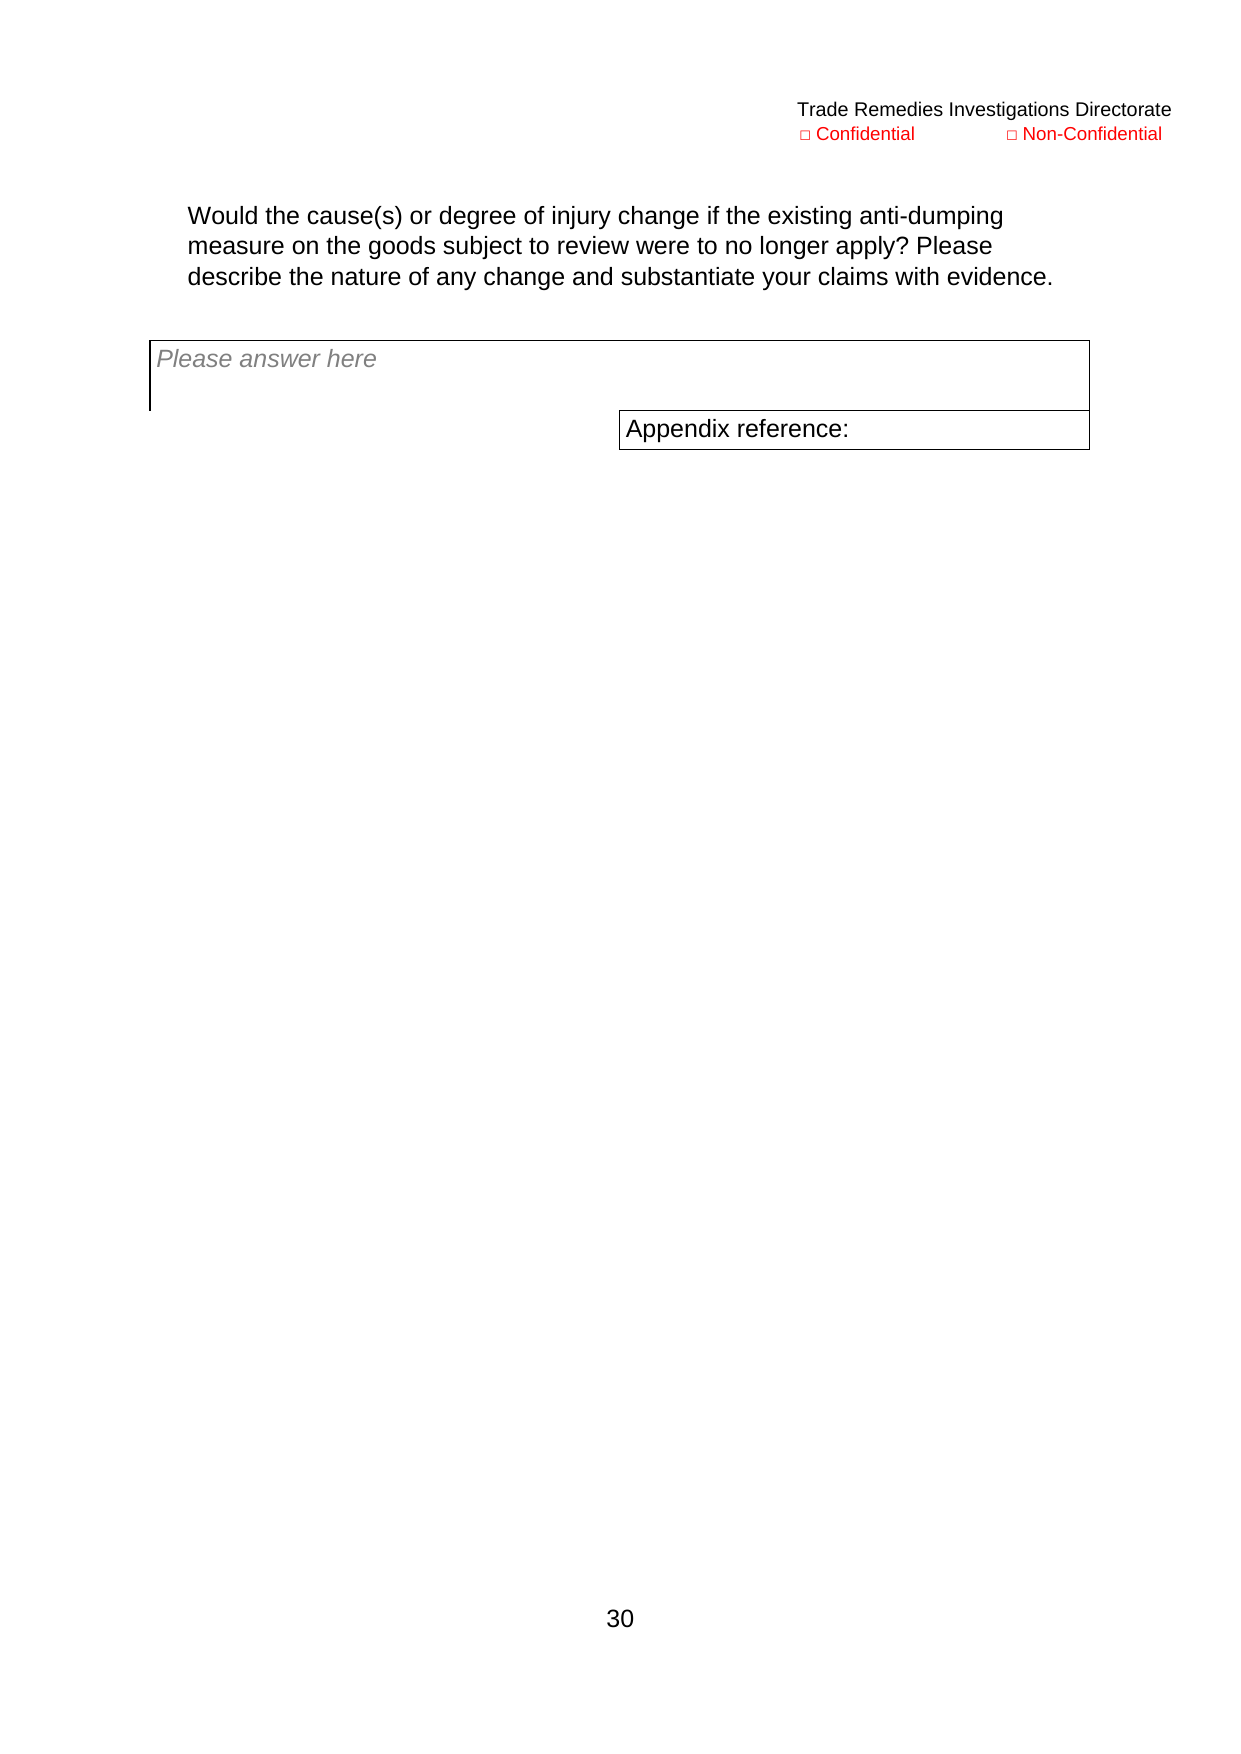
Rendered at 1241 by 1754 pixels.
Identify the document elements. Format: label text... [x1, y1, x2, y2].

table_header Please answer here [151, 341, 1089, 410]
table_cell [150, 411, 619, 449]
list Would the cause(s) or degree of injury change if the existing anti-dumping measure on the goods subject to review were to no longer apply? Please describe the nature of any change and substantiate your claims with evidence. [187, 201, 1090, 290]
table_cell Appendix reference: [620, 411, 1089, 449]
